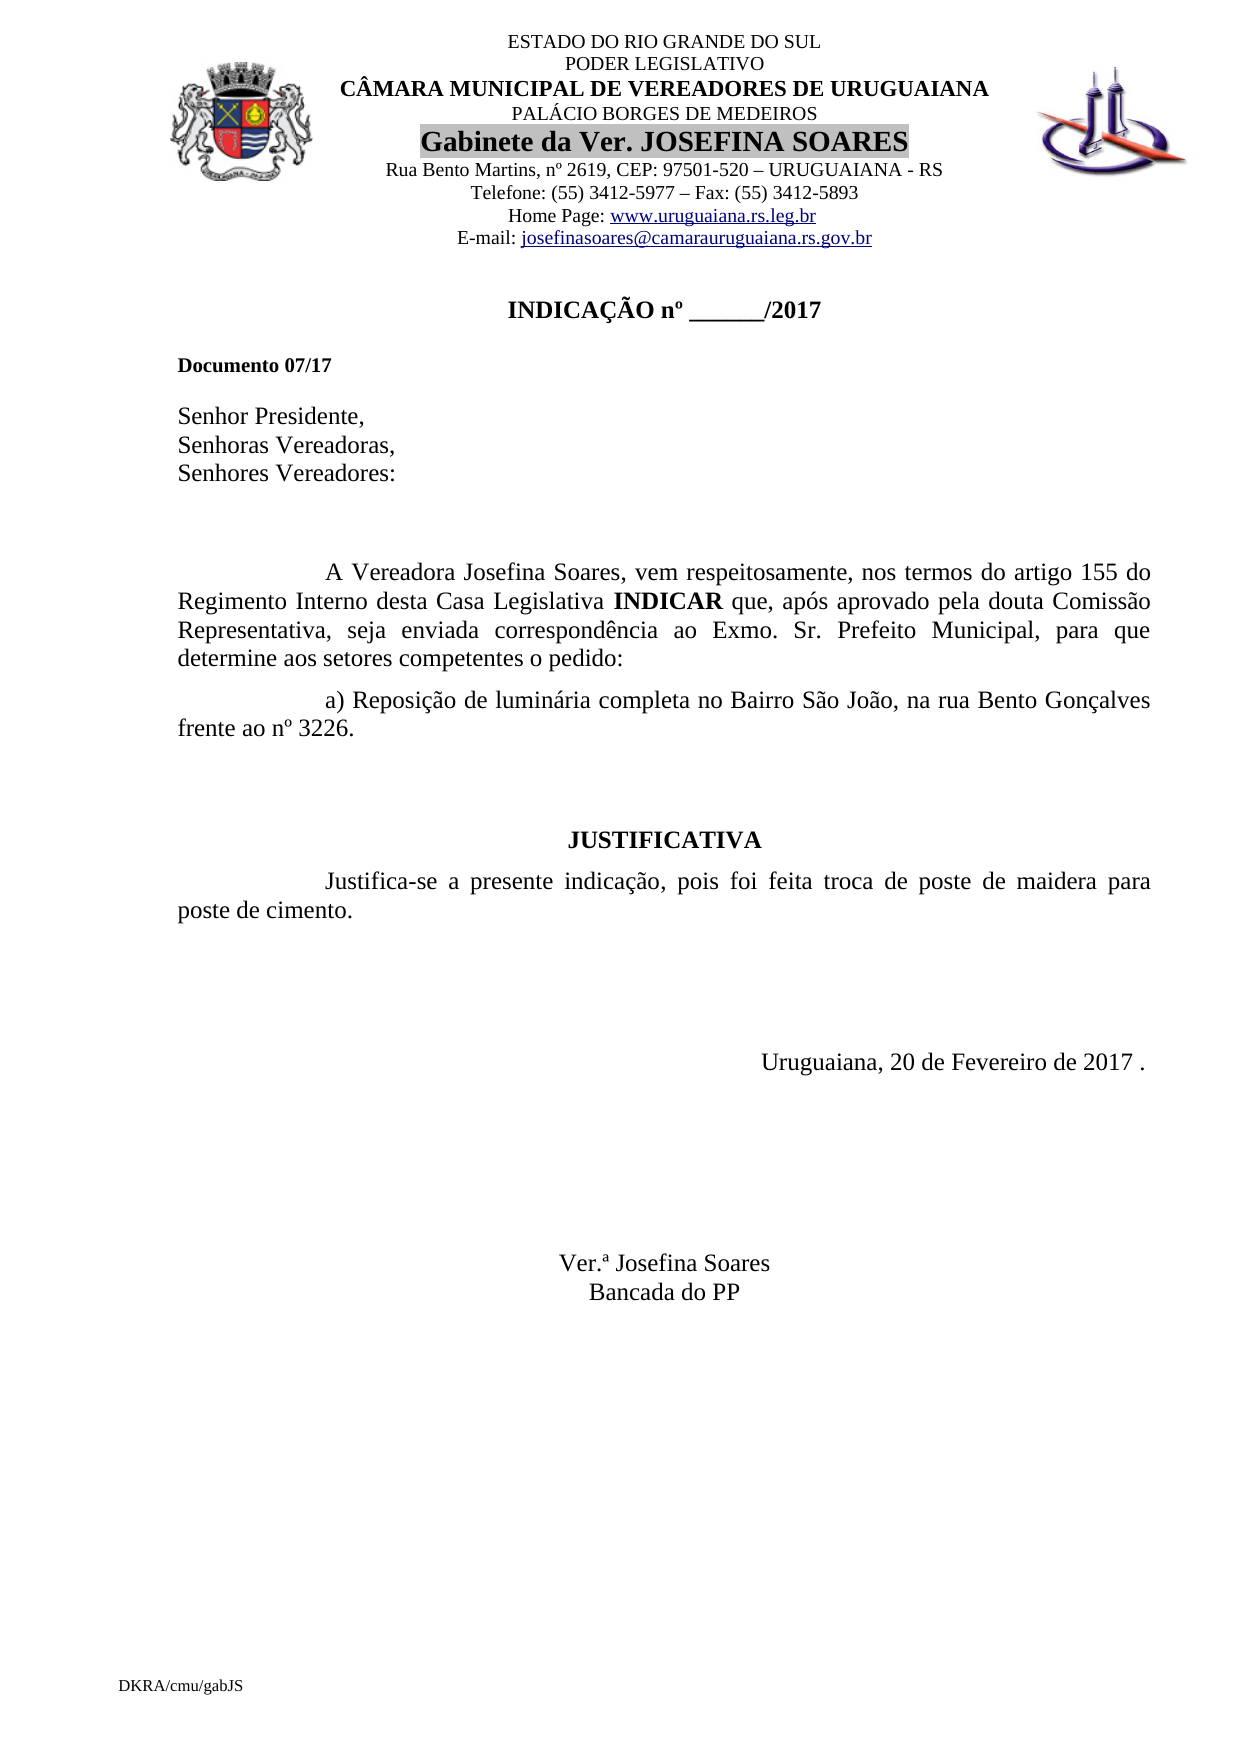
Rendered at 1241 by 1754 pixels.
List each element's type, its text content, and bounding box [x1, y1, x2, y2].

text Justifica-se a presente indicação, pois foi feita troca de poste de maidera para poste de cimento. [177, 866, 1152, 923]
picture [1032, 62, 1189, 181]
text Bancada do PP [177, 1277, 1152, 1306]
text Ver.ª Josefina Soares [177, 1248, 1152, 1277]
text Senhor Presidente, [177, 401, 1152, 430]
text JUSTIFICATIVA [177, 825, 1152, 853]
text Uruguaiana, 20 de Fevereiro de 2017 . [177, 1047, 1152, 1076]
text a) Reposição de luminária completa no Bairro São João, na rua Bento Gonçalves frente ao nº 3226. [177, 685, 1152, 742]
text Senhores Vereadores: [177, 458, 1152, 487]
text INDICAÇÃO nº ______/2017 [177, 295, 1152, 324]
text Documento 07/17 [177, 353, 1152, 377]
picture [170, 62, 313, 181]
text Senhoras Vereadoras, [177, 430, 1152, 458]
text A Vereadora Josefina Soares, vem respeitosamente, nos termos do artigo 155 do Regimento Interno desta Casa Legislativa INDICAR que, após aprovado pela douta Comissão Representativa, seja enviada correspondência ao Exmo. Sr. Prefeito Municipal, para que determine aos setores competentes o pedido: [177, 557, 1152, 672]
